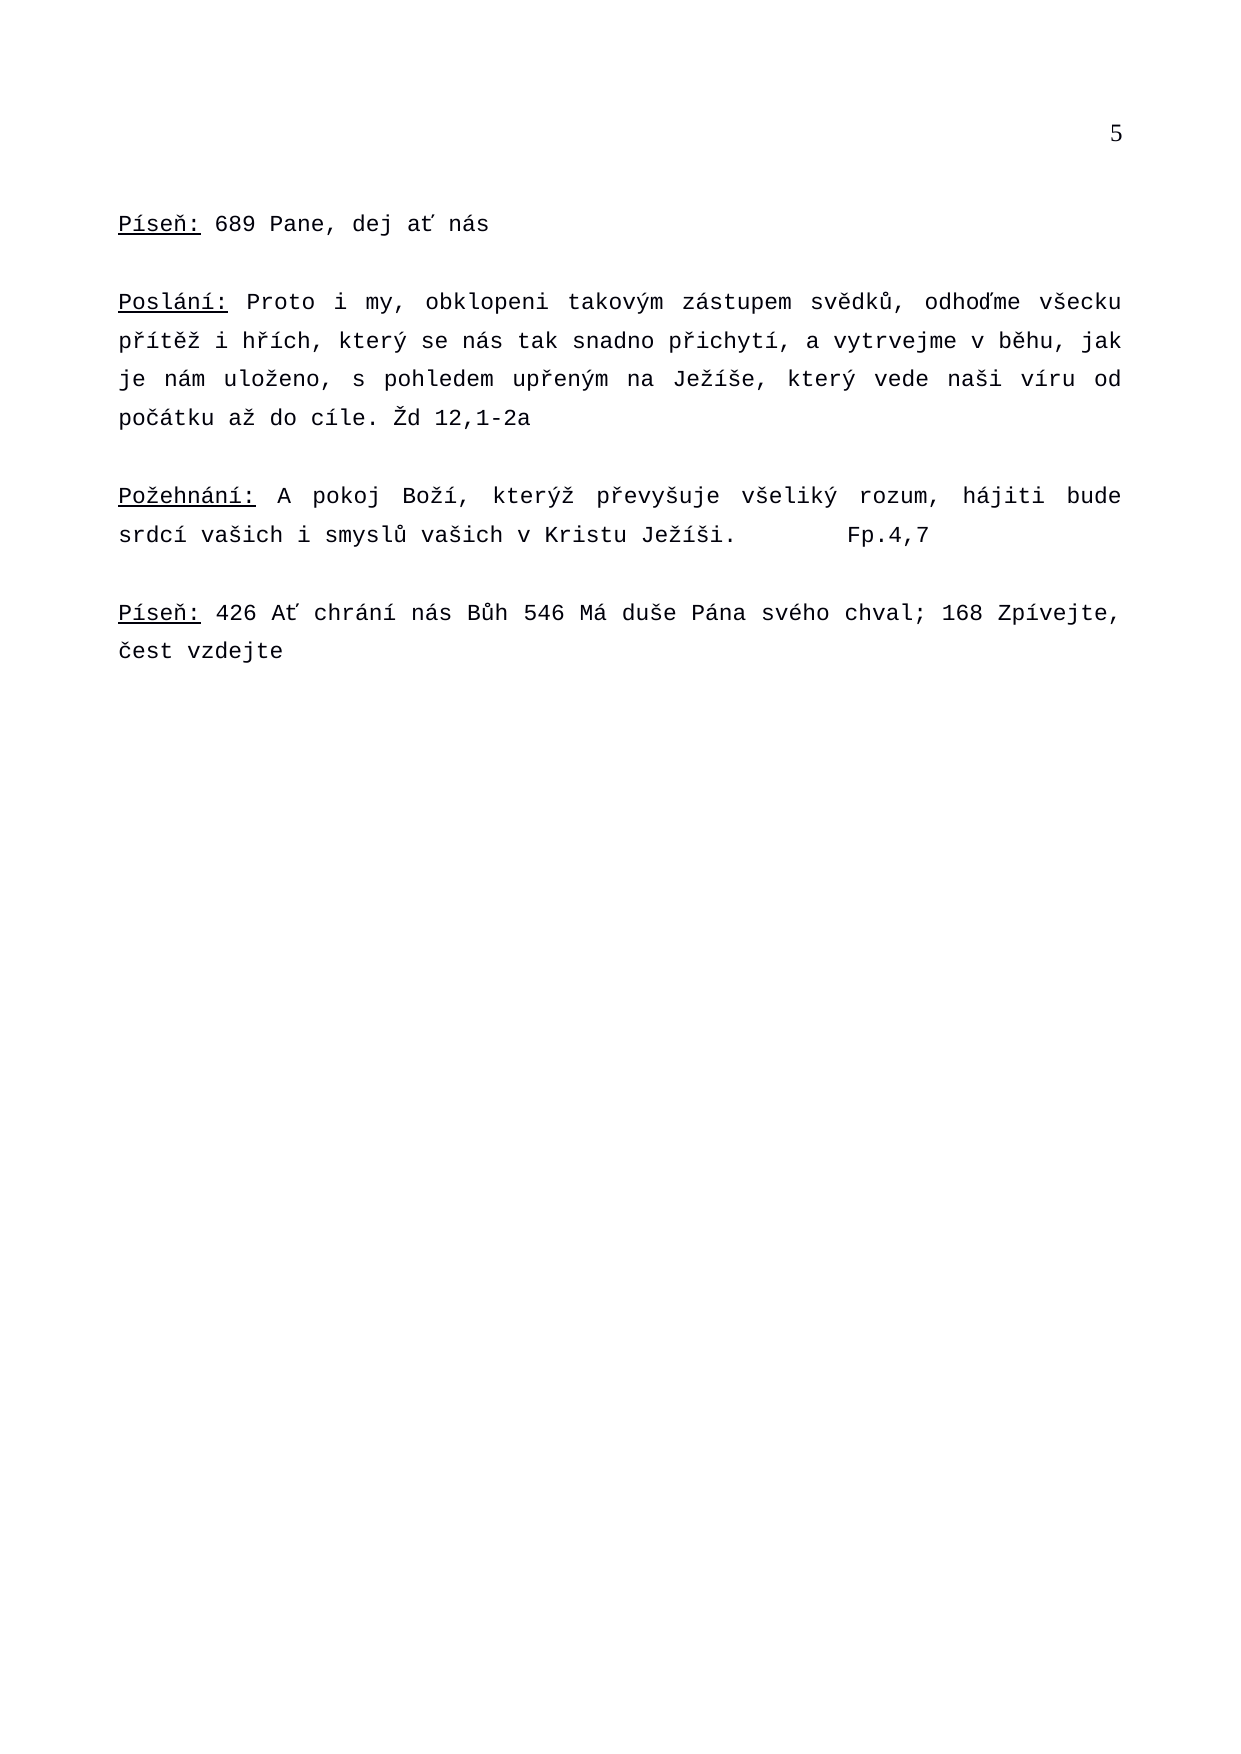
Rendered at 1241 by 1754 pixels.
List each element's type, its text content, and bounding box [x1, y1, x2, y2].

text Požehnání: A pokoj Boží, kterýž převyšuje všeliký rozum, hájiti bude srdcí vašich i smyslů vašich v Kristu Ježíši. Fp.4,7 [118, 484, 1122, 549]
text Poslání: Proto i my, obklopeni takovým zástupem svědků, odhoďme všecku přítěž i hřích, který se nás tak snadno přichytí, a vytrvejme v běhu, jak je nám uloženo, s pohledem upřeným na Ježíše, který vede naši víru od počátku až do cíle. Žd 12,1-2a [118, 290, 1122, 433]
text Píseň: 689 Pane, dej ať nás [118, 212, 1122, 238]
text Píseň: 426 Ať chrání nás Bůh 546 Má duše Pána svého chval; 168 Zpívejte, čest vzdejte [118, 601, 1122, 666]
